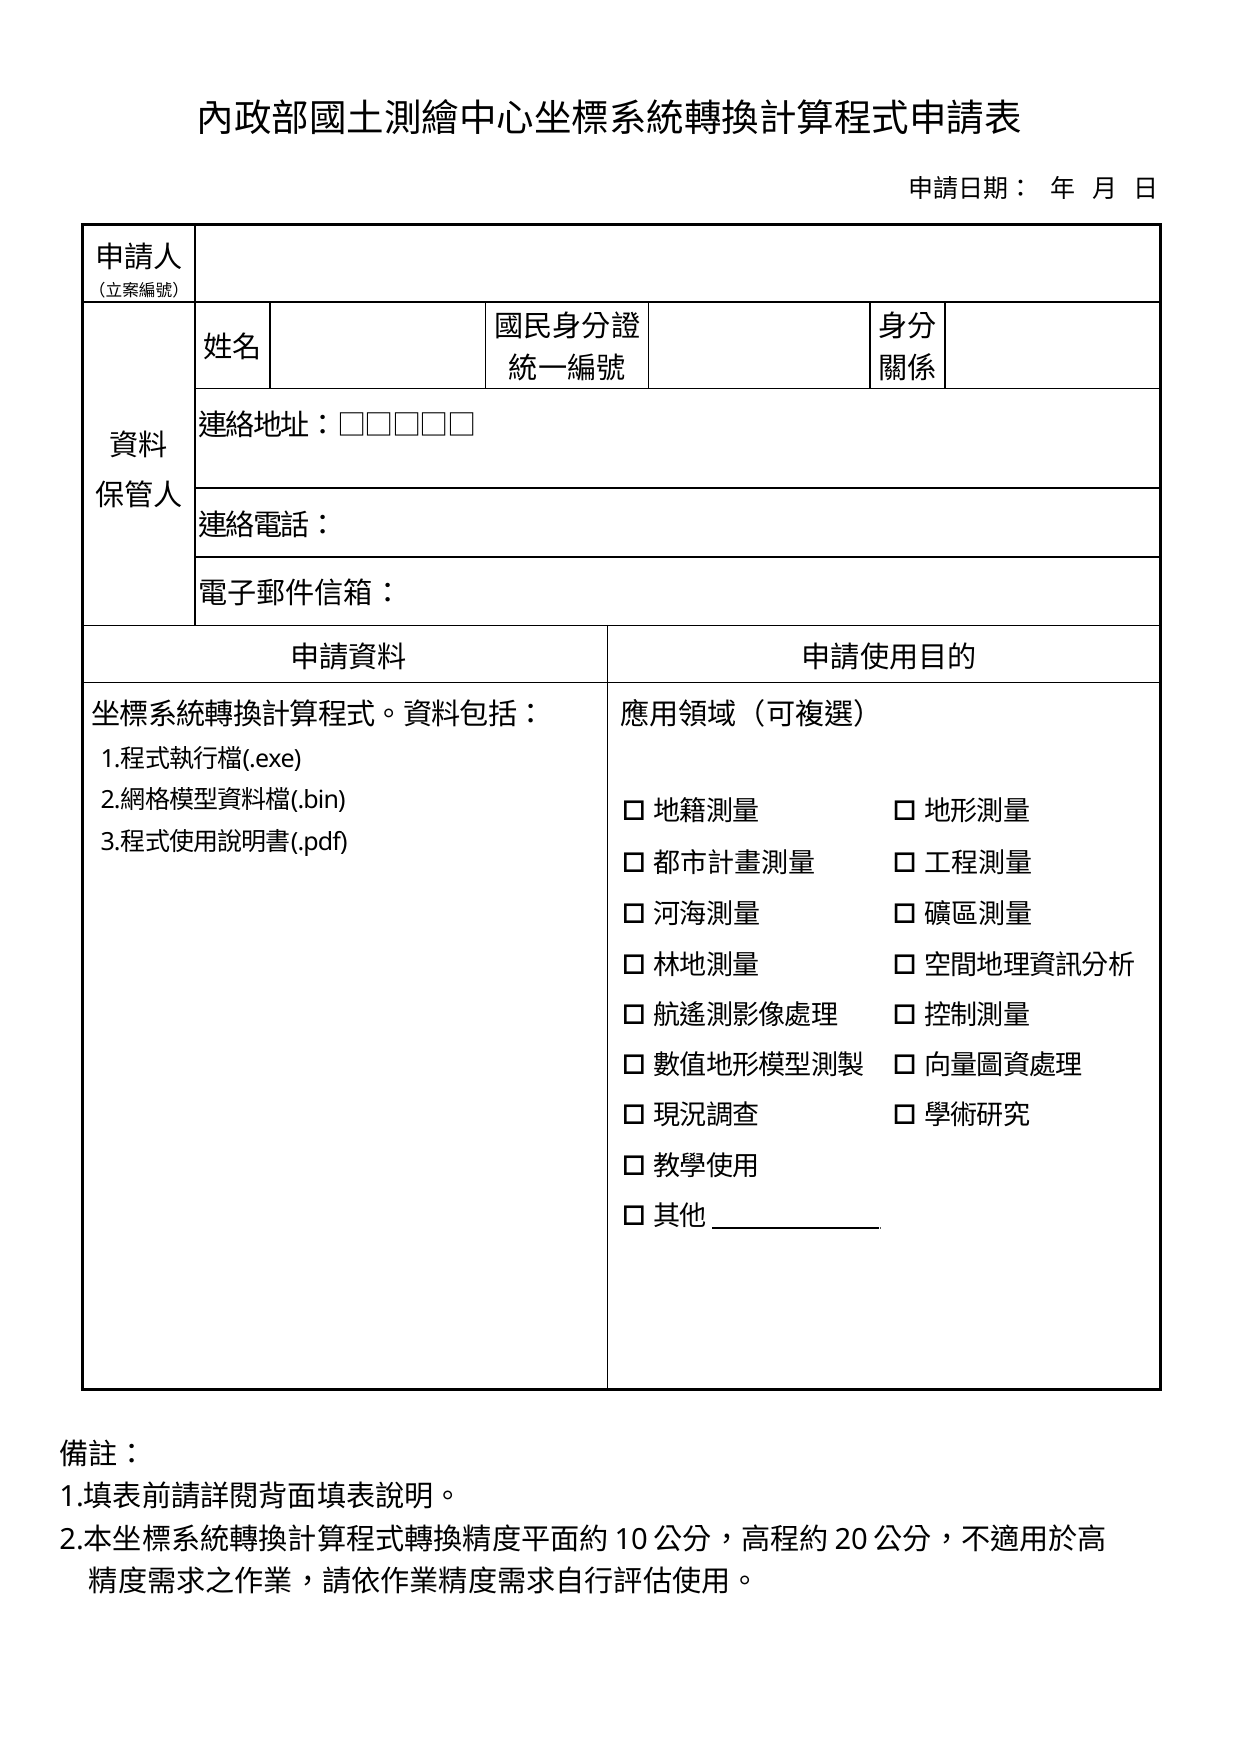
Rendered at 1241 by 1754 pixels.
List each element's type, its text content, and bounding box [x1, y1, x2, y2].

table_cell 資料 保管人 [84, 303, 194, 625]
table_cell [946, 303, 1159, 387]
table_header  地籍測量 [610, 778, 881, 830]
text 內政部國土測繪中心坐標系統轉換計算程式申請表 [59, 87, 1159, 142]
table_cell 連絡地址：□□□□□ [196, 389, 1159, 487]
table_cell  礦區測量 [881, 882, 1152, 932]
table_cell 姓名 [196, 303, 269, 387]
table_cell 坐標系統轉換計算程式。資料包括： 1.程式執行檔(.exe) 2.網格模型資料檔(.bin) 3.程式使用說明書(.pdf) [84, 683, 607, 1388]
table_cell  其他 [610, 1183, 1152, 1236]
text 2.本坐標系統轉換計算程式轉換精度平面約10公分，高程約20公分，不適用於高精度需求之作業，請依作業精度需求自行評估使用。 [59, 1515, 1127, 1600]
table_cell  空間地理資訊分析 [881, 932, 1152, 982]
table_cell  工程測量 [881, 830, 1152, 882]
table_cell [881, 1133, 1152, 1183]
table_cell  數值地形模型測製 [610, 1032, 881, 1082]
text 備註： [59, 1431, 1127, 1473]
table_cell [271, 303, 485, 387]
table_cell 應用領域（可複選） [608, 683, 1159, 1388]
table_cell  學術研究 [881, 1083, 1152, 1133]
table_cell  航遙測影像處理 [610, 982, 881, 1032]
table_cell 身分關係 [871, 303, 944, 387]
table_cell  現況調查 [610, 1083, 881, 1133]
table_cell 電子郵件信箱： [196, 558, 1159, 625]
table_header [196, 226, 1159, 301]
table_cell 連絡電話： [196, 489, 1159, 556]
table_cell 申請使用目的 [608, 626, 1159, 681]
table_cell  都市計畫測量 [610, 830, 881, 882]
table_cell  向量圖資處理 [881, 1032, 1152, 1082]
table_cell  河海測量 [610, 882, 881, 932]
table_cell [649, 303, 869, 387]
table_cell  教學使用 [610, 1133, 881, 1183]
table_header 申請人 （立案編號） [84, 226, 194, 301]
table_cell  林地測量 [610, 932, 881, 982]
table_header  地形測量 [881, 778, 1152, 830]
table_cell 申請資料 [84, 626, 607, 681]
table_cell 國民身分證 統一編號 [486, 303, 648, 387]
table_cell  控制測量 [881, 982, 1152, 1032]
text 申請日期： 年 月 日 [59, 169, 1159, 205]
text 1.填表前請詳閱背面填表說明。 [59, 1473, 1127, 1515]
